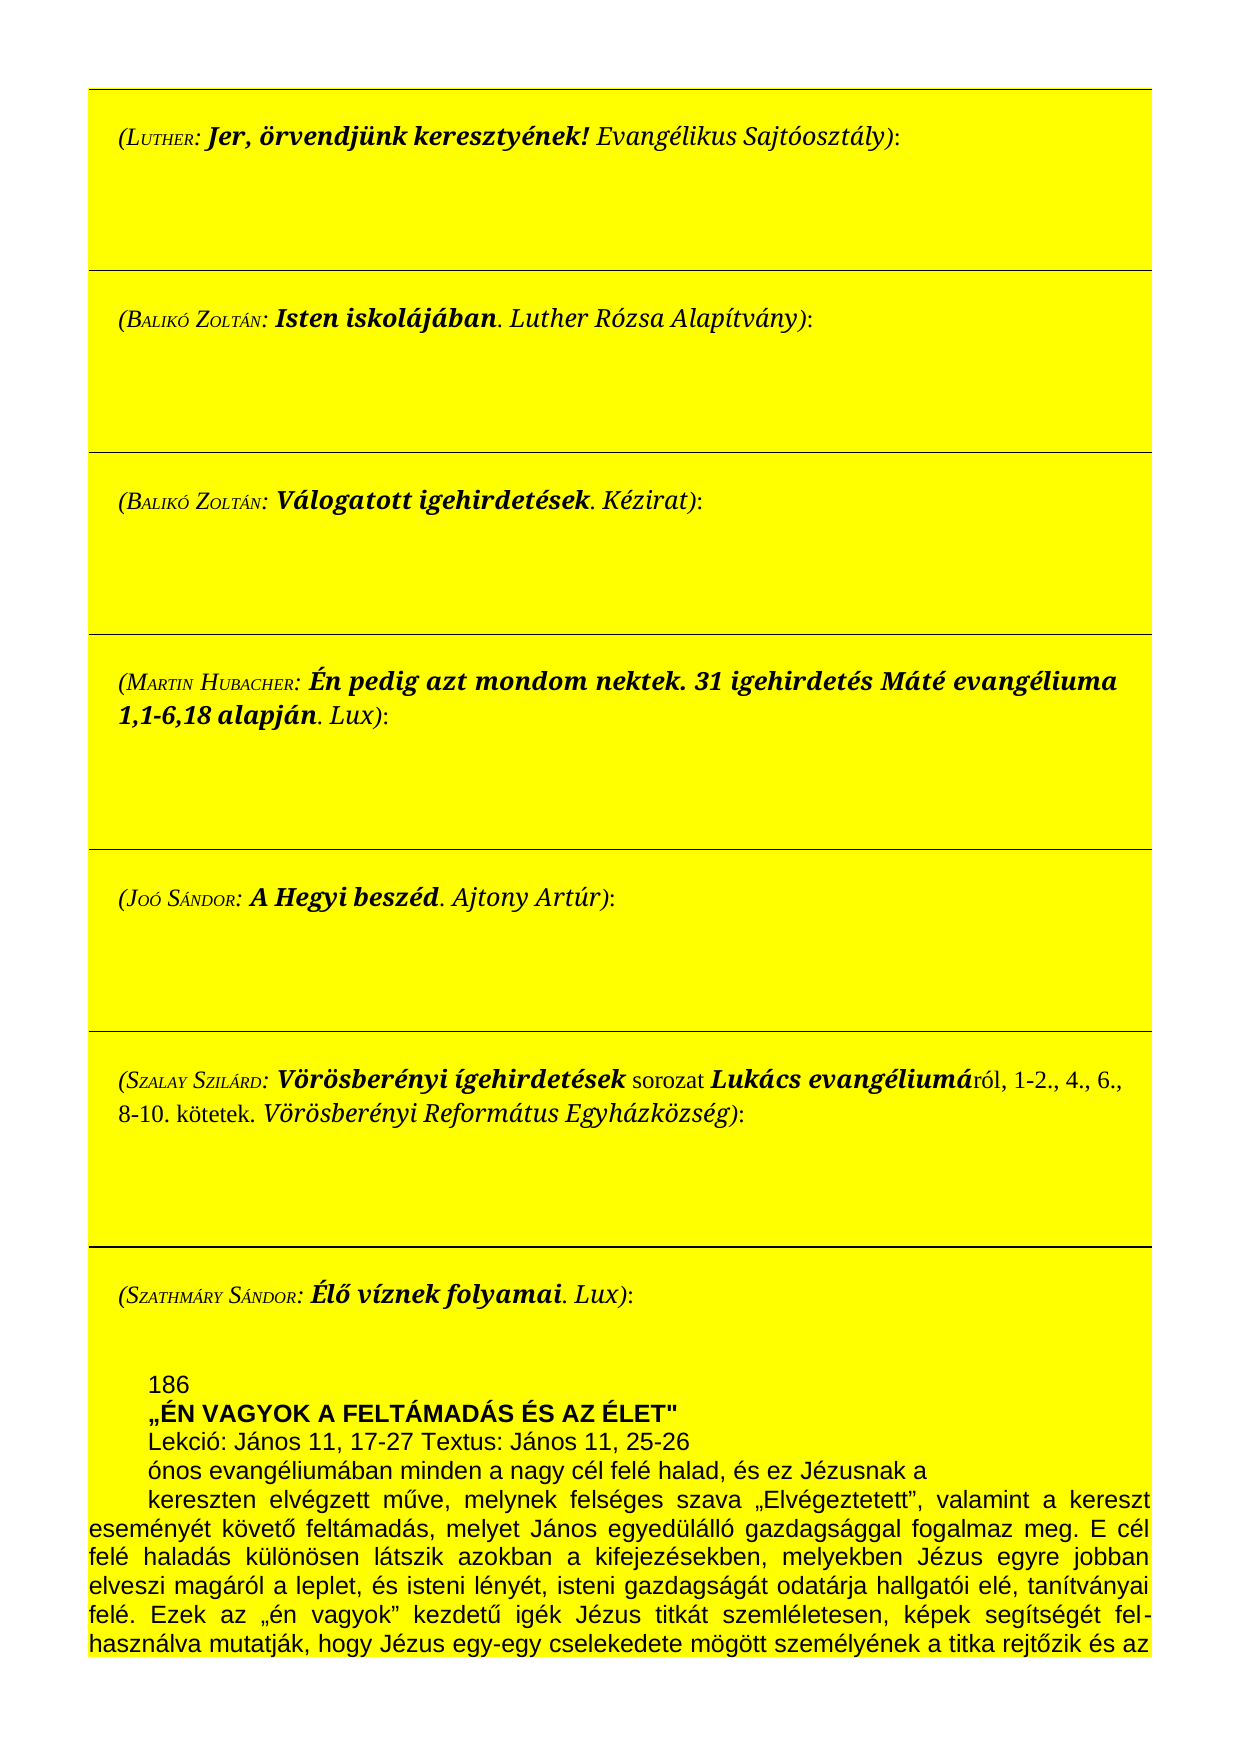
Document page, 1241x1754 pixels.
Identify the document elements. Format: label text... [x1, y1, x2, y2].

text 186 [88, 1370, 1152, 1399]
text (Joó Sándor: A Hegyi beszéd. Ajtony Artúr): [88, 850, 1152, 943]
text (Martin Hubacher: Én pedig azt mondom nektek. 31 igehirdetés Máté evangéliuma 1,1-6,18 alapján. Lux): [88, 635, 1152, 761]
text kereszten elvégzett műve, melynek felséges szava „Elvégeztetett”, valamint a kereszt eseményét követő feltámadás, melyet János egyedülálló gazdagsággal fogalmaz meg. E cél felé haladás különösen látszik azokban a kifejezésekben, melyekben Jézus egyre jobban elveszi magáról a leplet, és isteni lényét, isteni gazdagságát odatárja hallgatói elé, tanítványai felé. Ezek az „én vagyok” kezdetű igék Jézus titkát szemléletesen, képek segítségét fel­használva mutatják, hogy Jézus egy-egy cselekedete mögött személyének a titka rejtőzik és az [88, 1485, 1152, 1657]
text (Luther: Jer, örvendjünk keresztyének! Evangélikus Sajtóosztály): [88, 90, 1152, 182]
text (Balikó Zoltán: Válogatott igehirdetések. Kézirat): [88, 453, 1152, 546]
text ónos evangéliumában minden a nagy cél felé halad, és ez Jézusnak a [88, 1456, 1152, 1485]
text „ÉN VAGYOK A FELTÁMADÁS ÉS AZ ÉLET" [88, 1399, 1152, 1427]
text Lekció: János 11, 17-27 Textus: János 11, 25-26 [88, 1427, 1152, 1456]
text (Balikó Zoltán: Isten iskolájában. Luther Rózsa Alapítvány): [88, 271, 1152, 364]
text (Szalay Szilárd: Vörösberényi ígehirdetések sorozat Lukács evangéliumáról, 1-2., 4., 6., 8-10. kötetek. Vörösberényi Református Egyházközség): [88, 1032, 1152, 1159]
text (Szathmáry Sándor: Élő víznek folyamai. Lux): [88, 1247, 1152, 1340]
